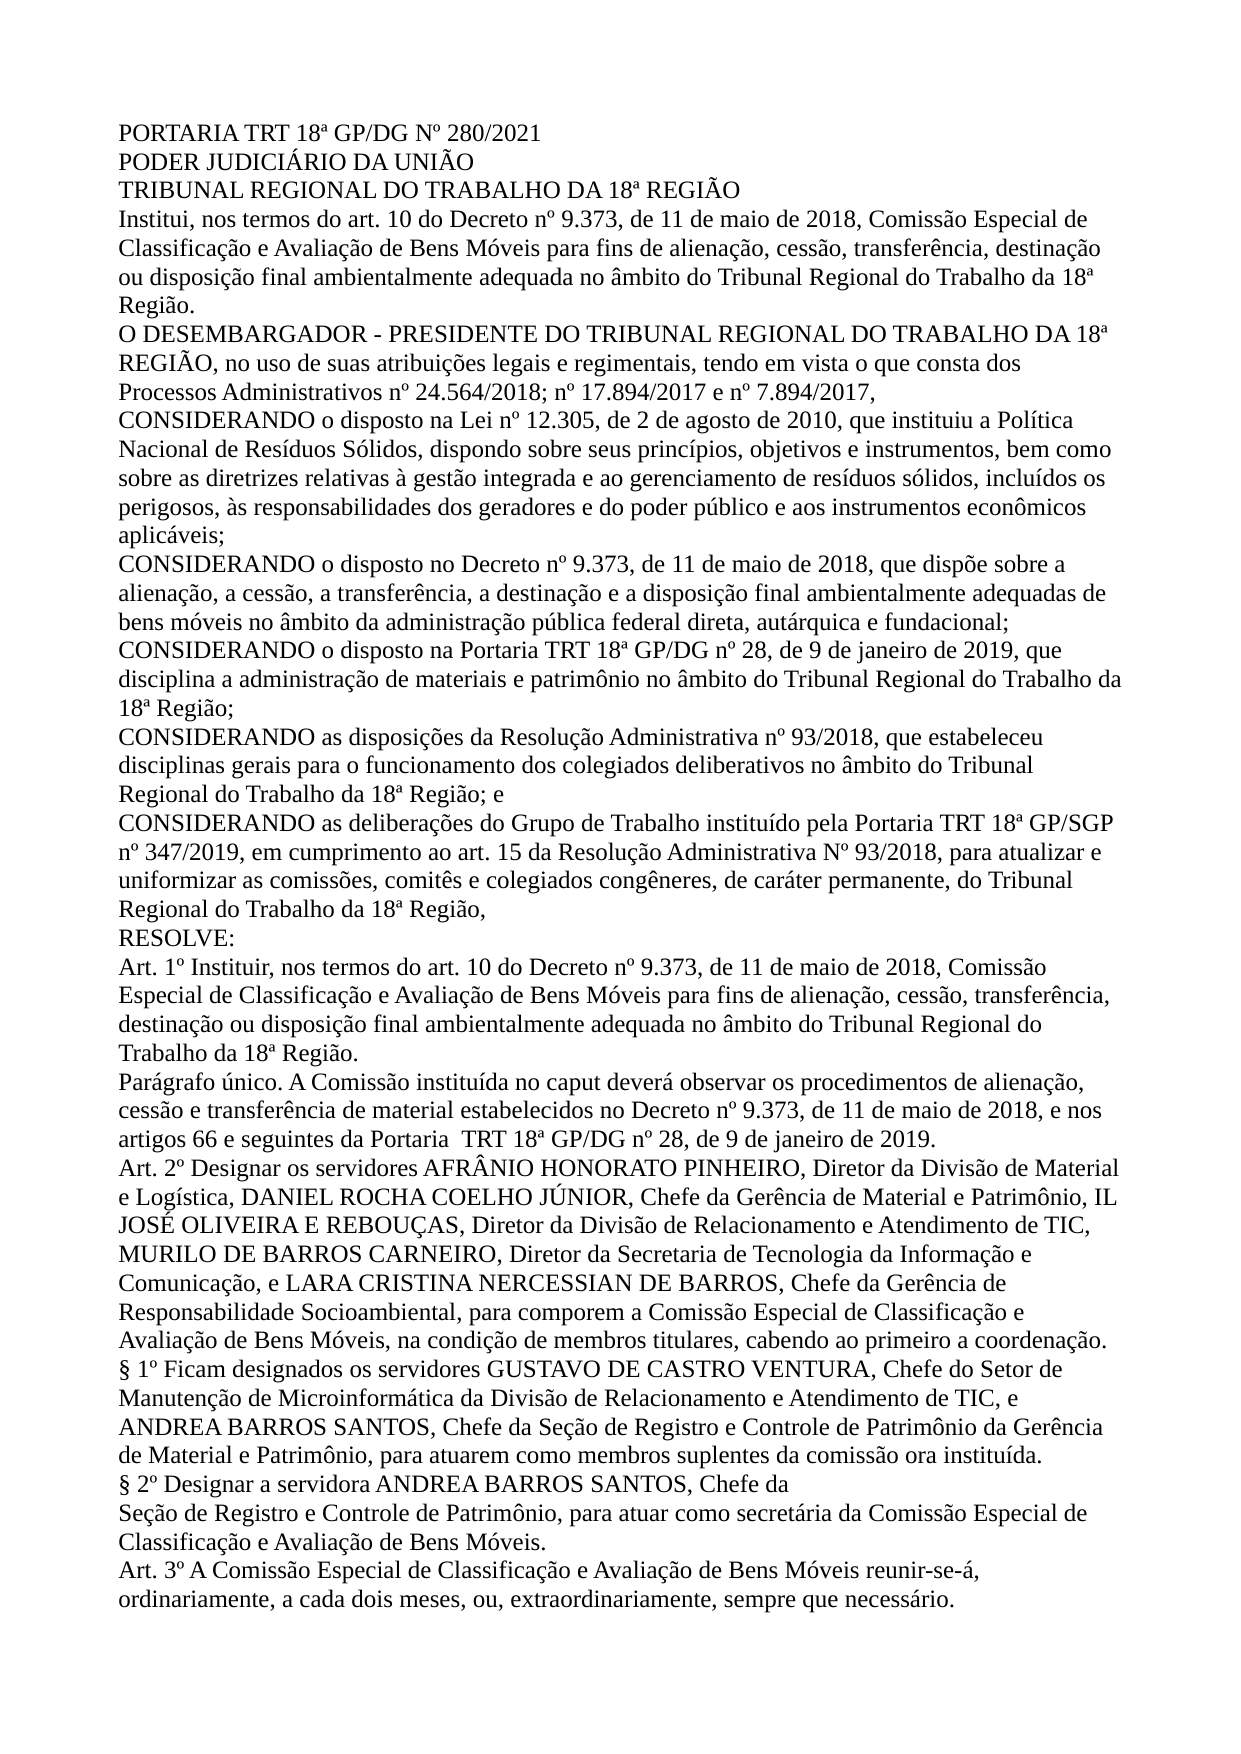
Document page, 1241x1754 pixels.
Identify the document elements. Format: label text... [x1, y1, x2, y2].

text PODER JUDICIÁRIO DA UNIÃO TRIBUNAL REGIONAL DO TRABALHO DA 18ª REGIÃO Institui, nos termos do art. 10 do Decreto nº 9.373, de 11 de maio de 2018, Comissão Especial de Classificação e Avaliação de Bens Móveis para fins de alienação, cessão, transferência, destinação ou disposição final ambientalmente adequada no âmbito do Tribunal Regional do Trabalho da 18ª Região. [118, 147, 1122, 319]
text PORTARIA TRT 18ª GP/DG Nº 280/2021 [118, 118, 1122, 147]
text O DESEMBARGADOR - PRESIDENTE DO TRIBUNAL REGIONAL DO TRABALHO DA 18ª REGIÃO, no uso de suas atribuições legais e regimentais, tendo em vista o que consta dos Processos Administrativos nº 24.564/2018; nº 17.894/2017 e nº 7.894/2017, CONSIDERANDO o disposto na Lei nº 12.305, de 2 de agosto de 2010, que instituiu a Política Nacional de Resíduos Sólidos, dispondo sobre seus princípios, objetivos e instrumentos, bem como sobre as diretrizes relativas à gestão integrada e ao gerenciamento de resíduos sólidos, incluídos os perigosos, às responsabilidades dos geradores e do poder público e aos instrumentos econômicos aplicáveis; CONSIDERANDO o disposto no Decreto nº 9.373, de 11 de maio de 2018, que dispõe sobre a alienação, a cessão, a transferência, a destinação e a disposição final ambientalmente adequadas de bens móveis no âmbito da administração pública federal direta, autárquica e fundacional; CONSIDERANDO o disposto na Portaria TRT 18ª GP/DG nº 28, de 9 de janeiro de 2019, que disciplina a administração de materiais e patrimônio no âmbito do Tribunal Regional do Trabalho da 18ª Região; CONSIDERANDO as disposições da Resolução Administrativa nº 93/2018, que estabeleceu disciplinas gerais para o funcionamento dos colegiados deliberativos no âmbito do Tribunal Regional do Trabalho da 18ª Região; e [118, 319, 1122, 808]
text CONSIDERANDO as deliberações do Grupo de Trabalho instituído pela Portaria TRT 18ª GP/SGP nº 347/2019, em cumprimento ao art. 15 da Resolução Administrativa Nº 93/2018, para atualizar e uniformizar as comissões, comitês e colegiados congêneres, de caráter permanente, do Tribunal Regional do Trabalho da 18ª Região, RESOLVE: Art. 1º Instituir, nos termos do art. 10 do Decreto nº 9.373, de 11 de maio de 2018, Comissão Especial de Classificação e Avaliação de Bens Móveis para fins de alienação, cessão, transferência, destinação ou disposição final ambientalmente adequada no âmbito do Tribunal Regional do Trabalho da 18ª Região. Parágrafo único. A Comissão instituída no caput deverá observar os procedimentos de alienação, cessão e transferência de material estabelecidos no Decreto nº 9.373, de 11 de maio de 2018, e nos artigos 66 e seguintes da Portaria TRT 18ª GP/DG nº 28, de 9 de janeiro de 2019. Art. 2º Designar os servidores AFRÂNIO HONORATO PINHEIRO, Diretor da Divisão de Material e Logística, DANIEL ROCHA COELHO JÚNIOR, Chefe da Gerência de Material e Patrimônio, IL JOSÉ OLIVEIRA E REBOUÇAS, Diretor da Divisão de Relacionamento e Atendimento de TIC, MURILO DE BARROS CARNEIRO, Diretor da Secretaria de Tecnologia da Informação e Comunicação, e LARA CRISTINA NERCESSIAN DE BARROS, Chefe da Gerência de Responsabilidade Socioambiental, para comporem a Comissão Especial de Classificação e Avaliação de Bens Móveis, na condição de membros titulares, cabendo ao primeiro a coordenação. § 1º Ficam designados os servidores GUSTAVO DE CASTRO VENTURA, Chefe do Setor de Manutenção de Microinformática da Divisão de Relacionamento e Atendimento de TIC, e ANDREA BARROS SANTOS, Chefe da Seção de Registro e Controle de Patrimônio da Gerência de Material e Patrimônio, para atuarem como membros suplentes da comissão ora instituída. § 2º Designar a servidora ANDREA BARROS SANTOS, Chefe da Seção de Registro e Controle de Patrimônio, para atuar como secretária da Comissão Especial de Classificação e Avaliação de Bens Móveis. Art. 3º A Comissão Especial de Classificação e Avaliação de Bens Móveis reunir-se-á, ordinariamente, a cada dois meses, ou, extraordinariamente, sempre que necessário. [118, 808, 1122, 1613]
